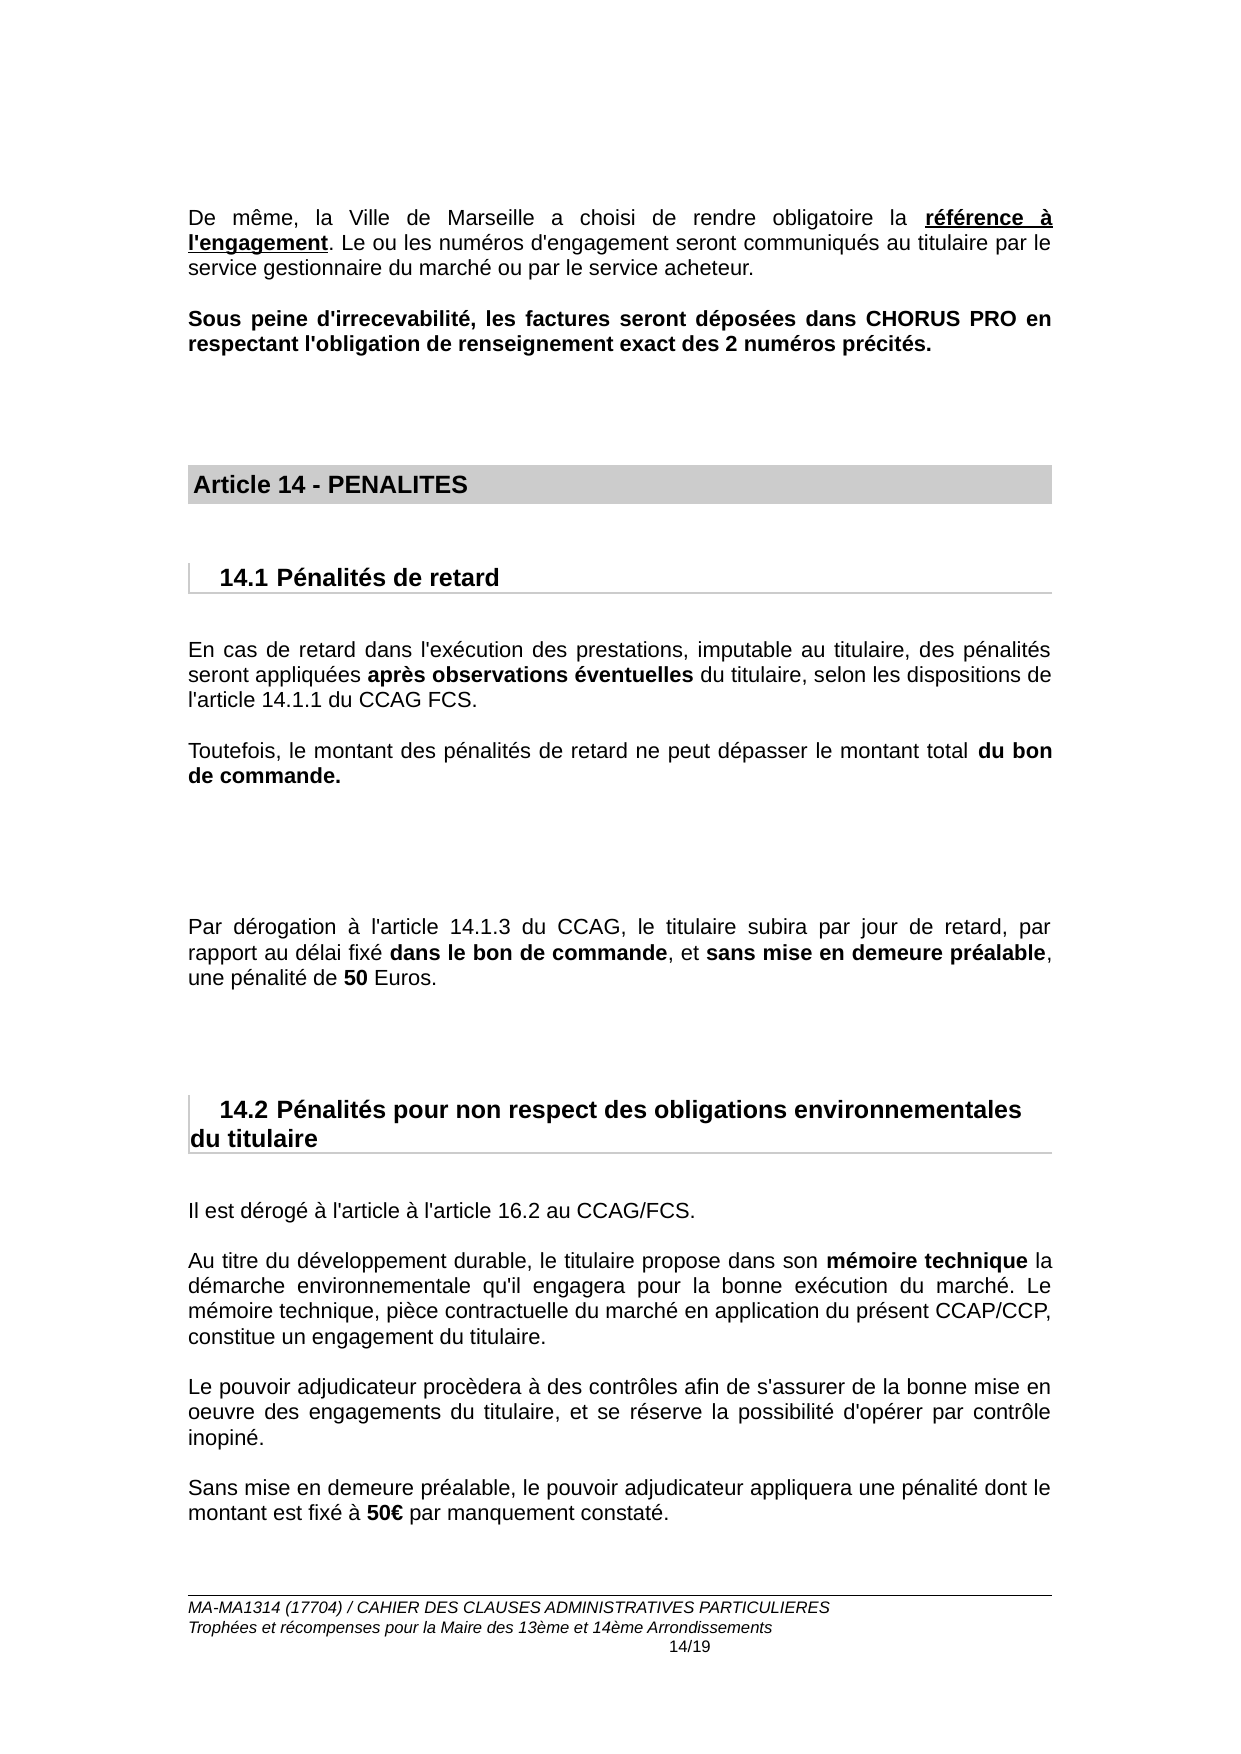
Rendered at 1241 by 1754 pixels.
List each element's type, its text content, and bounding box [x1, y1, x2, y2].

text Par dérogation à l'article 14.1.3 du CCAG, le titulaire subira par jour de retard, par rapport au délai fixé dans le bon de commande, et sans mise en demeure préalable, une pénalité de 50 Euros. [188, 914, 1052, 990]
text Toutefois, le montant des pénalités de retard ne peut dépasser le montant total du bon de commande. [188, 738, 1052, 788]
subtitle PENALITES [190, 468, 1050, 502]
text En cas de retard dans l'exécution des prestations, imputable au titulaire, des pénalités seront appliquées après observations éventuelles du titulaire, selon les dispositions de l'article 14.1.1 du CCAG FCS. [188, 637, 1052, 713]
subtitle Pénalités de retard [190, 563, 1052, 592]
text Sans mise en demeure préalable, le pouvoir adjudicateur appliquera une pénalité dont le montant est fixé à 50€ par manquement constaté. [188, 1475, 1052, 1525]
subtitle Pénalités pour non respect des obligations environnementales du titulaire [190, 1095, 1052, 1152]
text Le pouvoir adjudicateur procèdera à des contrôles afin de s'assurer de la bonne mise en oeuvre des engagements du titulaire, et se réserve la possibilité d'opérer par contrôle inopiné. [188, 1374, 1052, 1449]
text Sous peine d'irrecevabilité, les factures seront déposées dans CHORUS PRO en respectant l'obligation de renseignement exact des 2 numéros précités. [188, 305, 1052, 356]
text Au titre du développement durable, le titulaire propose dans son mémoire technique la démarche environnementale qu'il engagera pour la bonne exécution du marché. Le mémoire technique, pièce contractuelle du marché en application du présent CCAP/CCP, constitue un engagement du titulaire. [188, 1248, 1052, 1349]
text De même, la Ville de Marseille a choisi de rendre obligatoire la référence à l'engagement. Le ou les numéros d'engagement seront communiqués au titulaire par le service gestionnaire du marché ou par le service acheteur. [188, 204, 1052, 280]
text Il est dérogé à l'article à l'article 16.2 au CCAG/FCS. [188, 1197, 1052, 1223]
